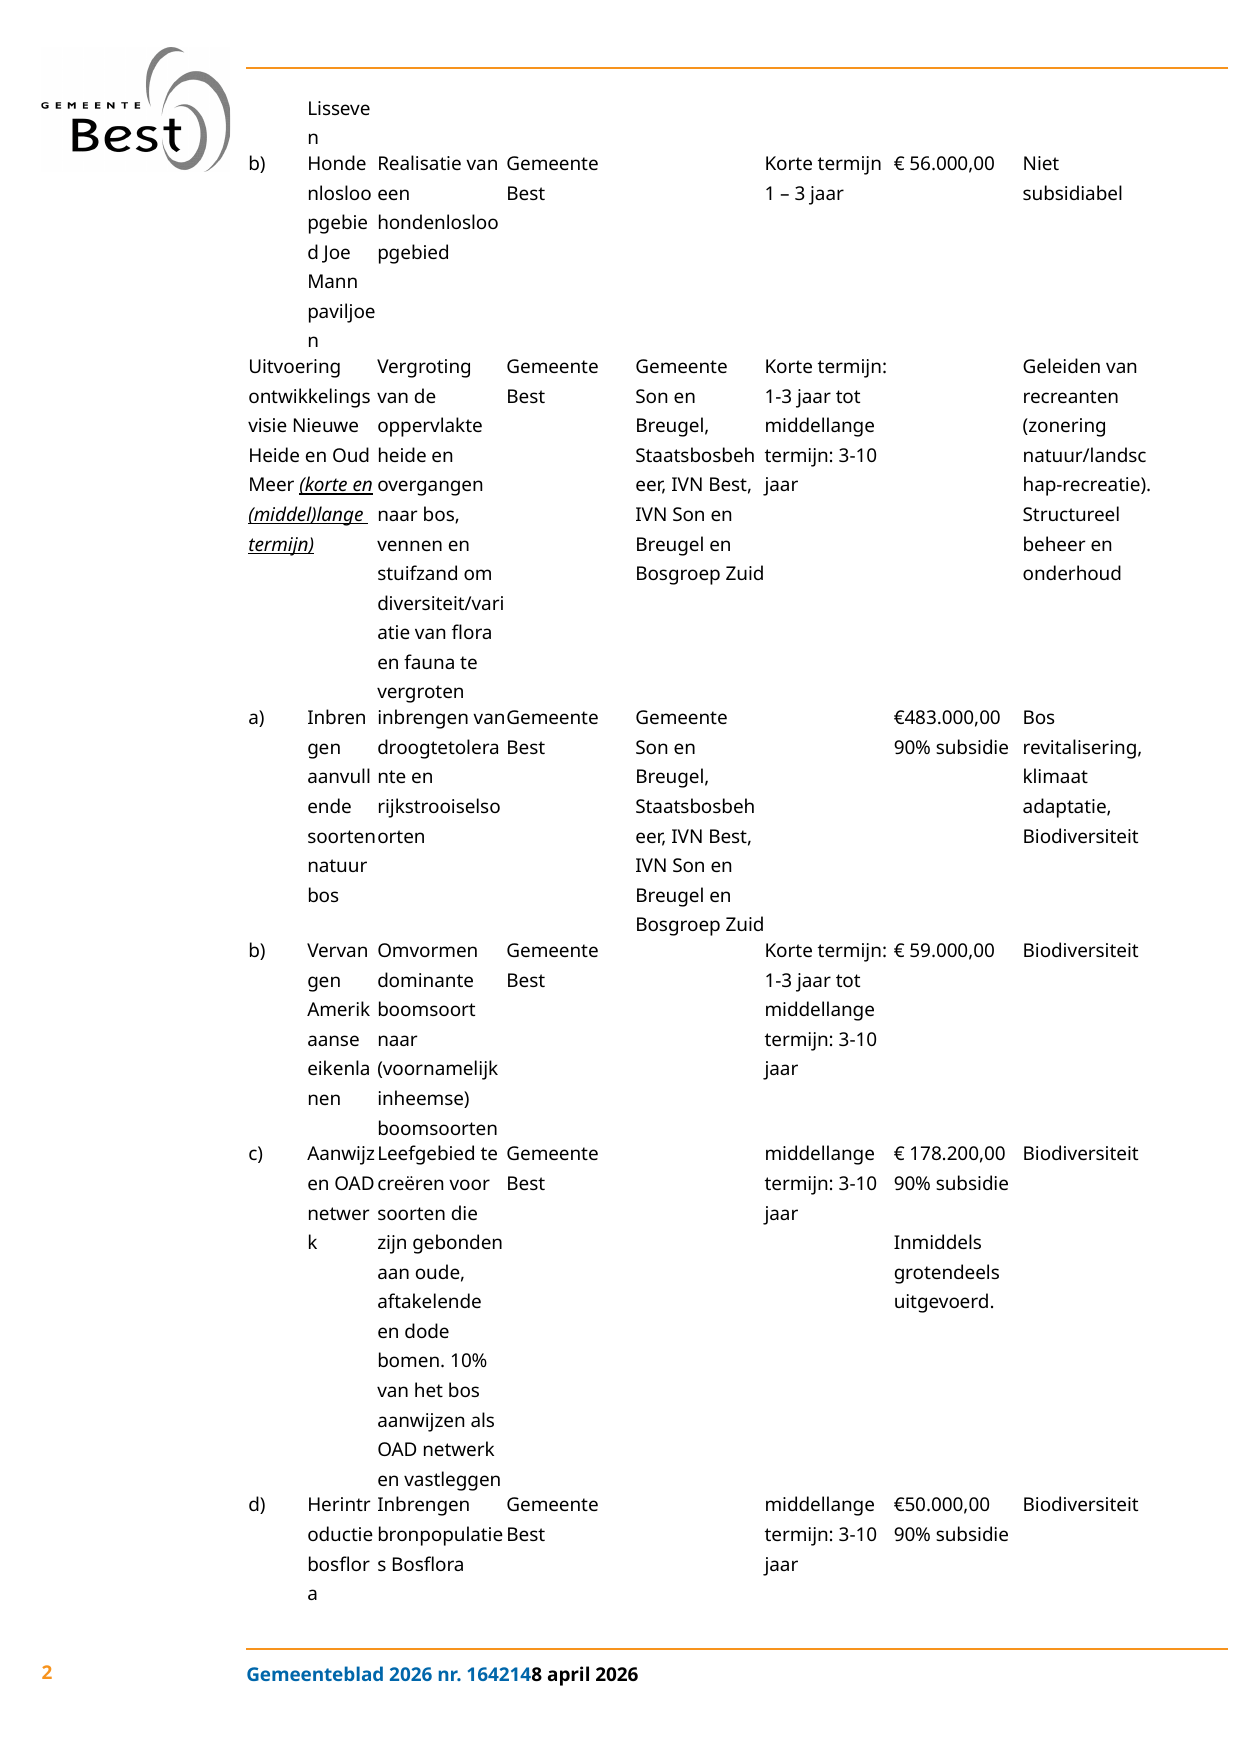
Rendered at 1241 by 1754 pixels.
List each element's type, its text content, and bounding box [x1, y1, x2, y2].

table_cell [635, 95, 764, 150]
table_cell Korte termijn 1 – 3 jaar [764, 150, 893, 353]
table_cell € 178.200,00 90% subsidie Inmiddels grotendeels uitgevoerd. [894, 1141, 1022, 1492]
table_cell Gemeente Son en Breugel, Staatsbosbeheer, IVN Best, IVN Son en Breugel en Bosgroep Zuid [635, 705, 764, 937]
table_cell [635, 150, 764, 353]
table_cell Gemeente Best [506, 937, 635, 1141]
table_cell Vervangen Amerikaanse eikenlanen [248, 937, 377, 1141]
table_cell Uitvoering ontwikkelingsvisie Nieuwe Heide en Oud Meer (korte en (middel)lange termijn) [248, 353, 377, 704]
table_cell Realisatie van een hondenlosloopgebied [377, 150, 506, 353]
table_cell Gemeente Best [506, 1141, 635, 1492]
table_cell [506, 95, 635, 150]
table_cell Herintroductie bosflora [248, 1492, 377, 1606]
table_cell [764, 705, 893, 937]
table_cell € 59.000,00 [894, 937, 1022, 1141]
table_cell [377, 95, 506, 150]
table_cell Biodiversiteit [1023, 937, 1152, 1141]
table_cell [1023, 95, 1152, 150]
table_cell middellange termijn: 3-10 jaar [764, 1141, 893, 1492]
table_cell Gemeente Best [506, 353, 635, 704]
table_cell Gemeente Best [506, 705, 635, 937]
table_cell Gemeente Son en Breugel, Staatsbosbeheer, IVN Best, IVN Son en Breugel en Bosgroep Zuid [635, 353, 764, 704]
table_cell Biodiversiteit [1023, 1141, 1152, 1492]
table_cell Korte termijn: 1-3 jaar tot middellange termijn: 3-10 jaar [764, 353, 893, 704]
table_cell €483.000,00 90% subsidie [894, 705, 1022, 937]
table_cell Inbrengen bronpopulaties Bosflora [377, 1492, 506, 1606]
picture [41, 47, 231, 172]
table_cell Omvormen dominante boomsoort naar (voornamelijk inheemse) boomsoorten [377, 937, 506, 1141]
table_cell [635, 1141, 764, 1492]
table_cell Aanwijzen OAD netwerk [248, 1141, 377, 1492]
table_cell Bos revitalisering, klimaat adaptatie, Biodiversiteit [1023, 705, 1152, 937]
table_cell Hondenlosloopgebied Joe Mann paviljoen [248, 150, 377, 353]
table_cell Geleiden van recreanten (zonering natuur/landschap-recreatie). Structureel beheer en onderhoud [1023, 353, 1152, 704]
table_cell [894, 353, 1022, 704]
table_cell [764, 95, 893, 150]
table_cell Korte termijn: 1-3 jaar tot middellange termijn: 3-10 jaar [764, 937, 893, 1141]
table_cell Inbrengen aanvullende soorten natuurbos [248, 705, 377, 937]
table_cell middellange termijn: 3-10 jaar [764, 1492, 893, 1606]
table_cell €50.000,00 90% subsidie [894, 1492, 1022, 1606]
table_cell Gemeente Best [506, 150, 635, 353]
table_cell € 56.000,00 [894, 150, 1022, 353]
table_cell Gemeente Best [506, 1492, 635, 1606]
table_cell [635, 937, 764, 1141]
table_cell Leefgebied te creëren voor soorten die zijn gebonden aan oude, aftakelende en dode bomen. 10% van het bos aanwijzen als OAD netwerk en vastleggen [377, 1141, 506, 1492]
table_cell Niet subsidiabel [1023, 150, 1152, 353]
table_cell inbrengen van droogtetolerante en rijkstrooiselsoorten [377, 705, 506, 937]
table_cell Vergroting van de oppervlakte heide en overgangen naar bos, vennen en stuifzand om diversiteit/variatie van flora en fauna te vergroten [377, 353, 506, 704]
table_cell [635, 1492, 764, 1606]
table_cell Biodiversiteit [1023, 1492, 1152, 1606]
table_cell Lisseven [248, 95, 377, 150]
table_cell [894, 95, 1022, 150]
